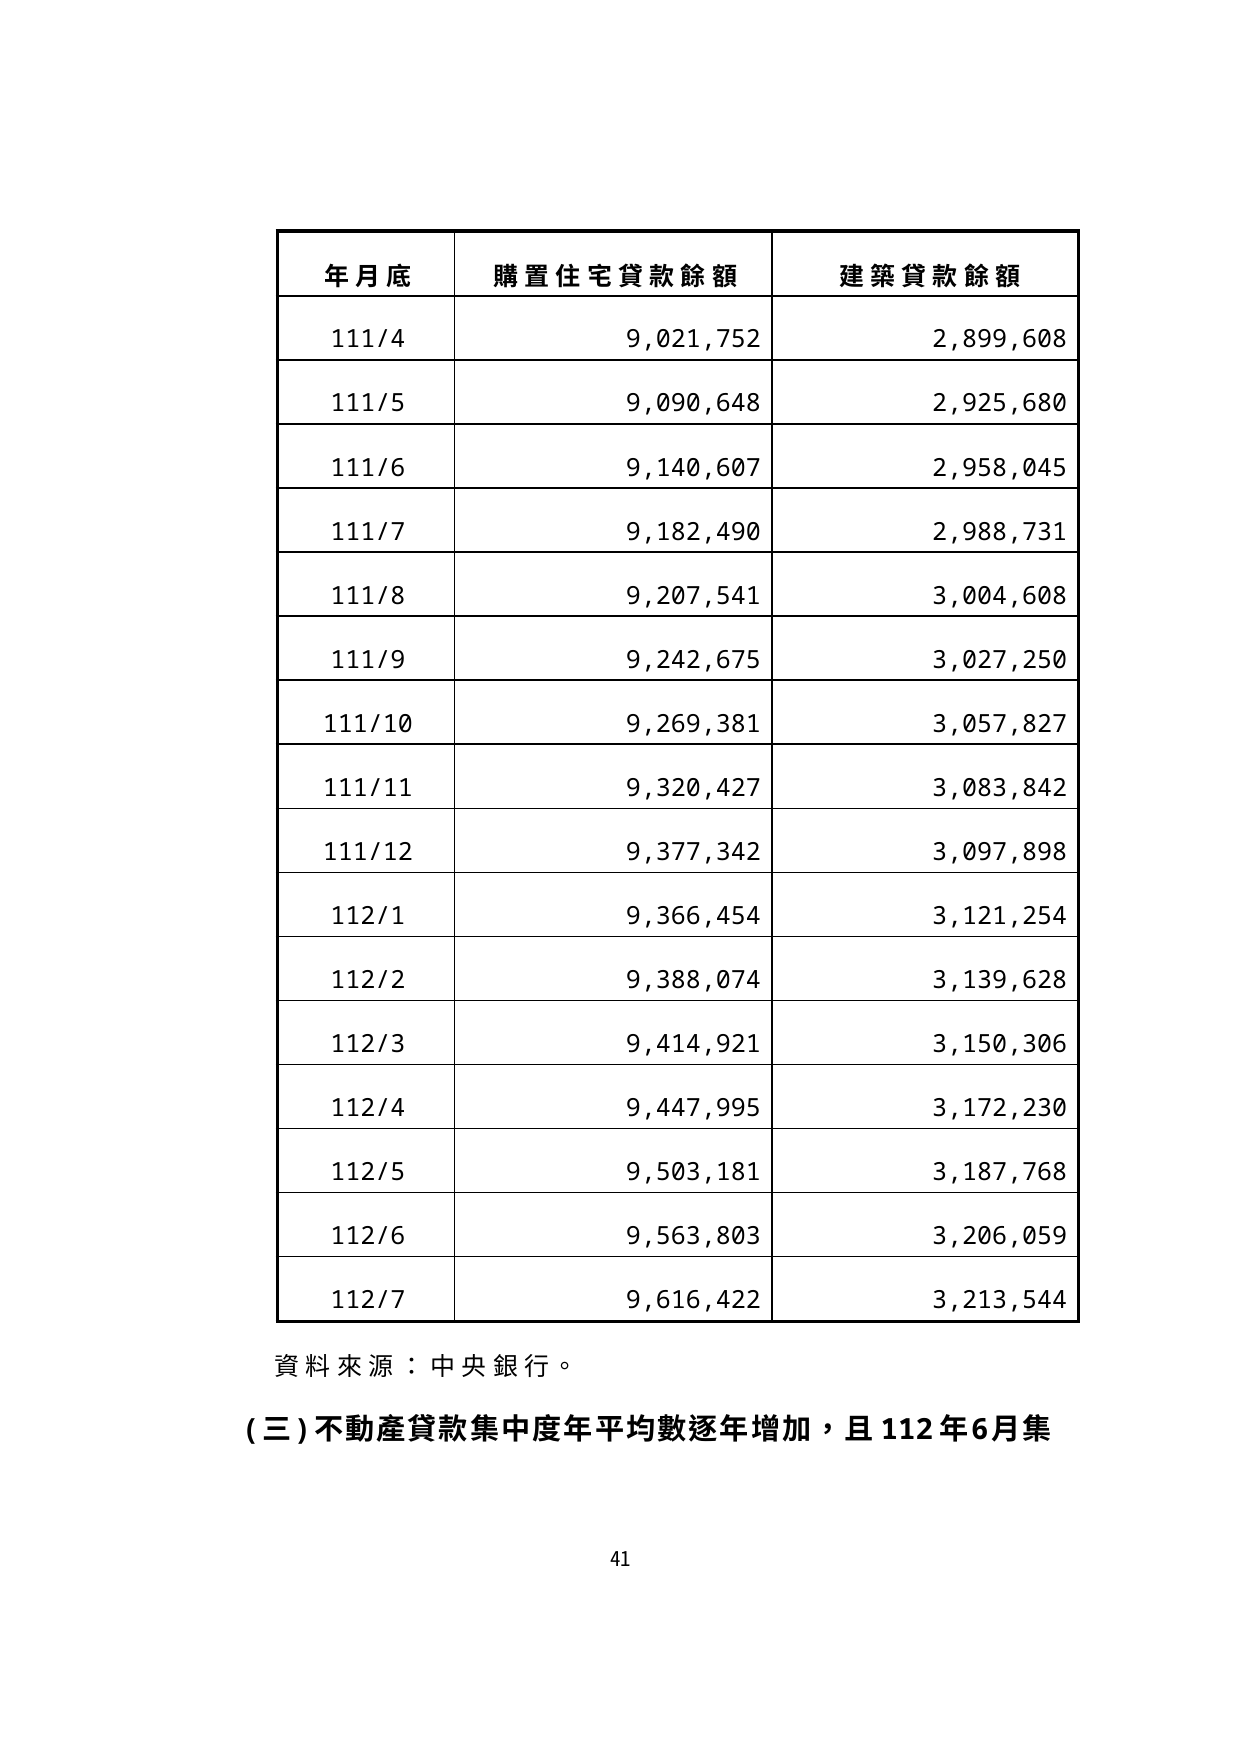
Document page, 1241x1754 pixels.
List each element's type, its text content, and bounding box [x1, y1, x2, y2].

table_cell 3,213,544 [773, 1257, 1077, 1320]
table_cell 9,320,427 [455, 745, 771, 807]
table_cell 111/9 [279, 617, 454, 679]
table_cell 9,090,648 [455, 361, 771, 423]
table_cell 9,140,607 [455, 425, 771, 487]
table_cell 112/3 [279, 1001, 454, 1064]
table_cell 112/6 [279, 1193, 454, 1256]
table_cell 3,139,628 [773, 937, 1077, 999]
table_header 年月底 [279, 233, 454, 295]
table_cell 9,269,381 [455, 681, 771, 743]
table_cell 9,366,454 [455, 873, 771, 936]
text 資料來源：中央銀行。 [266, 1323, 1063, 1386]
table_cell 112/5 [279, 1129, 454, 1192]
table_cell 9,377,342 [455, 809, 771, 871]
table_cell 111/5 [279, 361, 454, 423]
table_cell 112/4 [279, 1065, 454, 1128]
table_cell 9,182,490 [455, 489, 771, 551]
table_header 建築貸款餘額 [773, 233, 1077, 295]
table_header 購置住宅貸款餘額 [455, 233, 771, 295]
table_cell 3,027,250 [773, 617, 1077, 679]
table_cell 9,207,541 [455, 553, 771, 615]
table_cell 111/6 [279, 425, 454, 487]
table_cell 9,414,921 [455, 1001, 771, 1064]
table_cell 3,097,898 [773, 809, 1077, 871]
text (三)不動產貸款集中度年平均數逐年增加，且112年6月集 [236, 1386, 1063, 1448]
table_cell 112/1 [279, 873, 454, 936]
table_cell 3,150,306 [773, 1001, 1077, 1064]
table_cell 9,388,074 [455, 937, 771, 999]
table_cell 2,899,608 [773, 297, 1077, 359]
table_cell 9,021,752 [455, 297, 771, 359]
table_cell 9,563,803 [455, 1193, 771, 1256]
table_cell 9,447,995 [455, 1065, 771, 1128]
table_cell 3,187,768 [773, 1129, 1077, 1192]
table_cell 9,503,181 [455, 1129, 771, 1192]
table_cell 111/12 [279, 809, 454, 871]
table_cell 3,206,059 [773, 1193, 1077, 1256]
table_cell 111/10 [279, 681, 454, 743]
table_cell 3,121,254 [773, 873, 1077, 936]
table_cell 2,988,731 [773, 489, 1077, 551]
table_cell 2,958,045 [773, 425, 1077, 487]
table_cell 111/7 [279, 489, 454, 551]
table_cell 112/2 [279, 937, 454, 999]
table_cell 2,925,680 [773, 361, 1077, 423]
table_cell 112/7 [279, 1257, 454, 1320]
table_cell 111/8 [279, 553, 454, 615]
table_cell 3,172,230 [773, 1065, 1077, 1128]
table_cell 3,083,842 [773, 745, 1077, 807]
table_cell 3,004,608 [773, 553, 1077, 615]
table_cell 3,057,827 [773, 681, 1077, 743]
table_cell 9,616,422 [455, 1257, 771, 1320]
table_cell 111/4 [279, 297, 454, 359]
table_cell 111/11 [279, 745, 454, 807]
table_cell 9,242,675 [455, 617, 771, 679]
